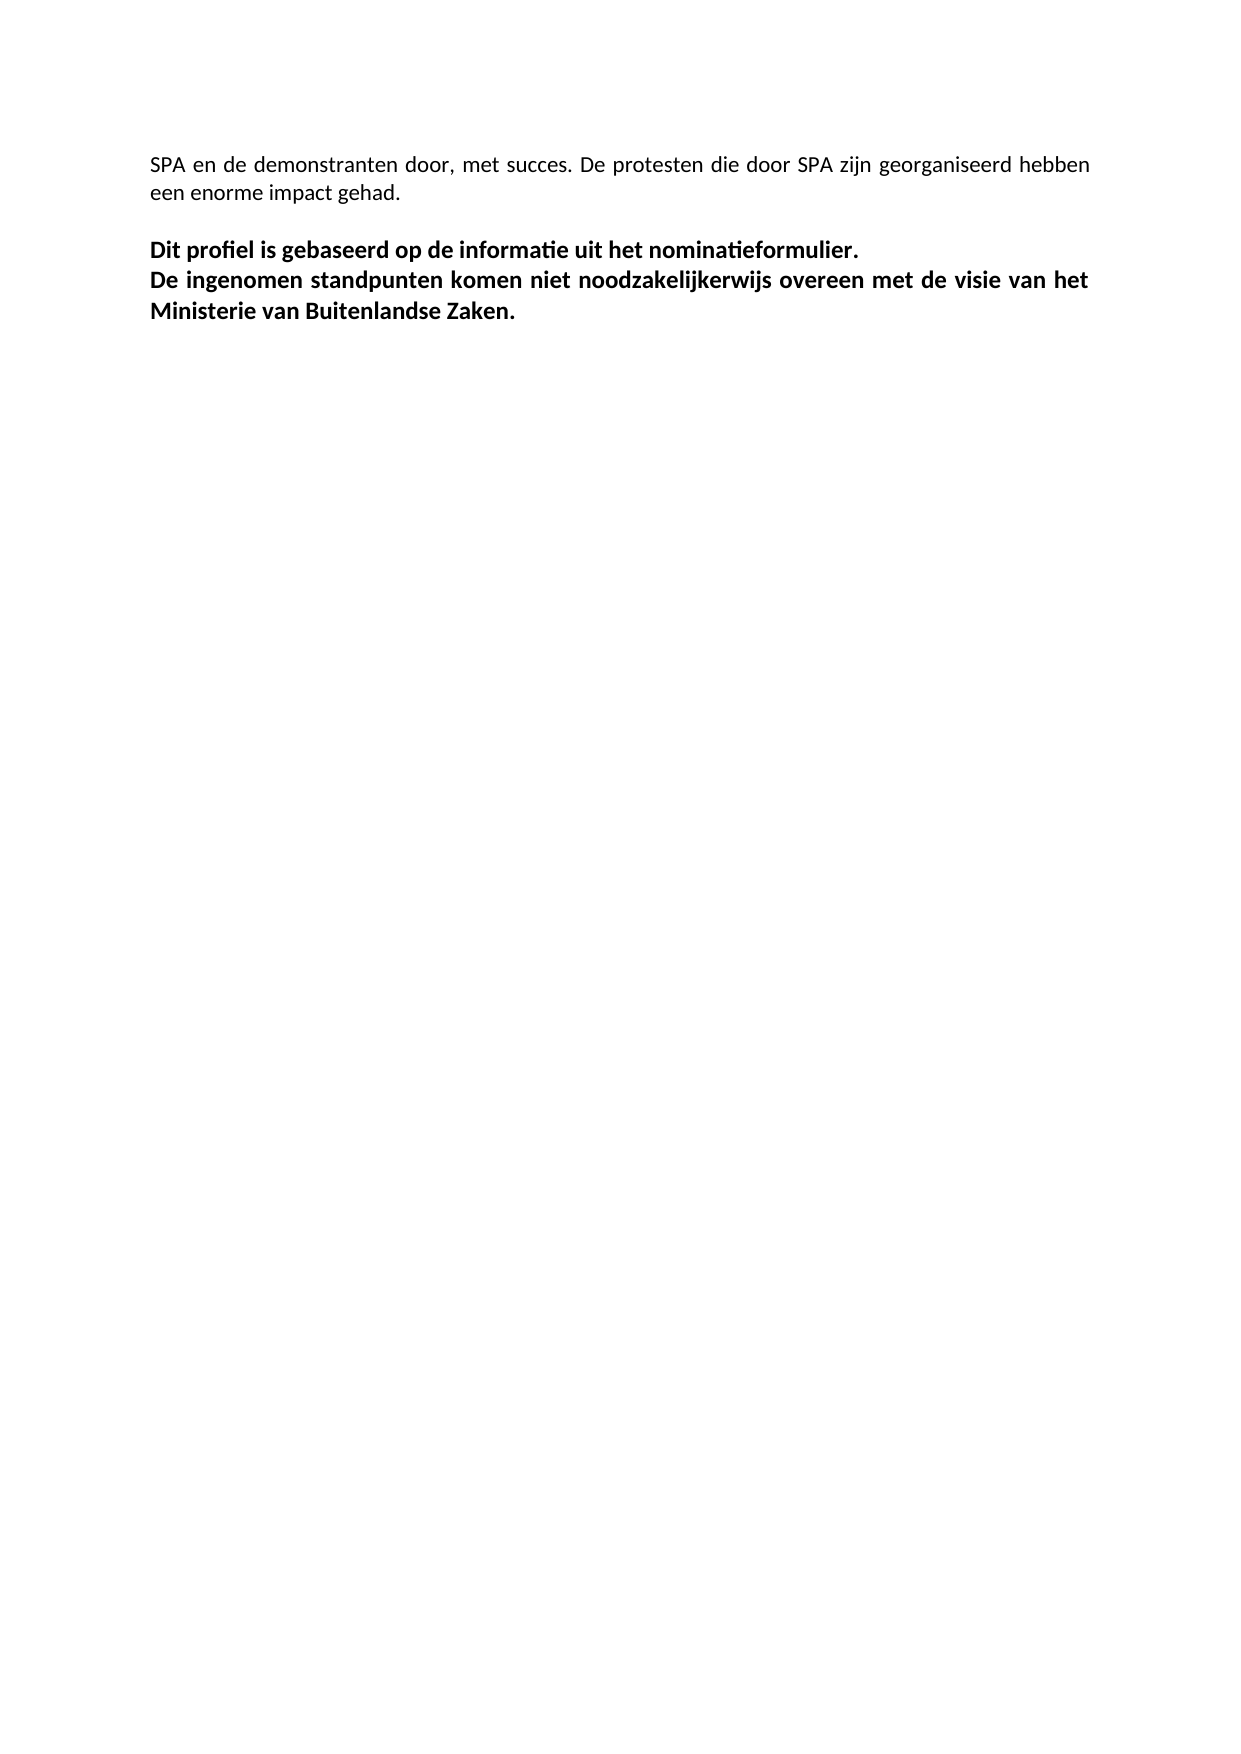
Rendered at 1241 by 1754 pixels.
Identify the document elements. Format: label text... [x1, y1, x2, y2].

text SPA en de demonstranten door, met succes. De protesten die door SPA zijn georganiseerd hebben een enorme impact gehad. [150, 150, 1090, 206]
text De ingenomen standpunten komen niet noodzakelijkerwijs overeen met de visie van het Ministerie van Buitenlandse Zaken. [150, 264, 1090, 326]
text Dit profiel is gebaseerd op de informatie uit het nominatieformulier. [150, 234, 1090, 264]
